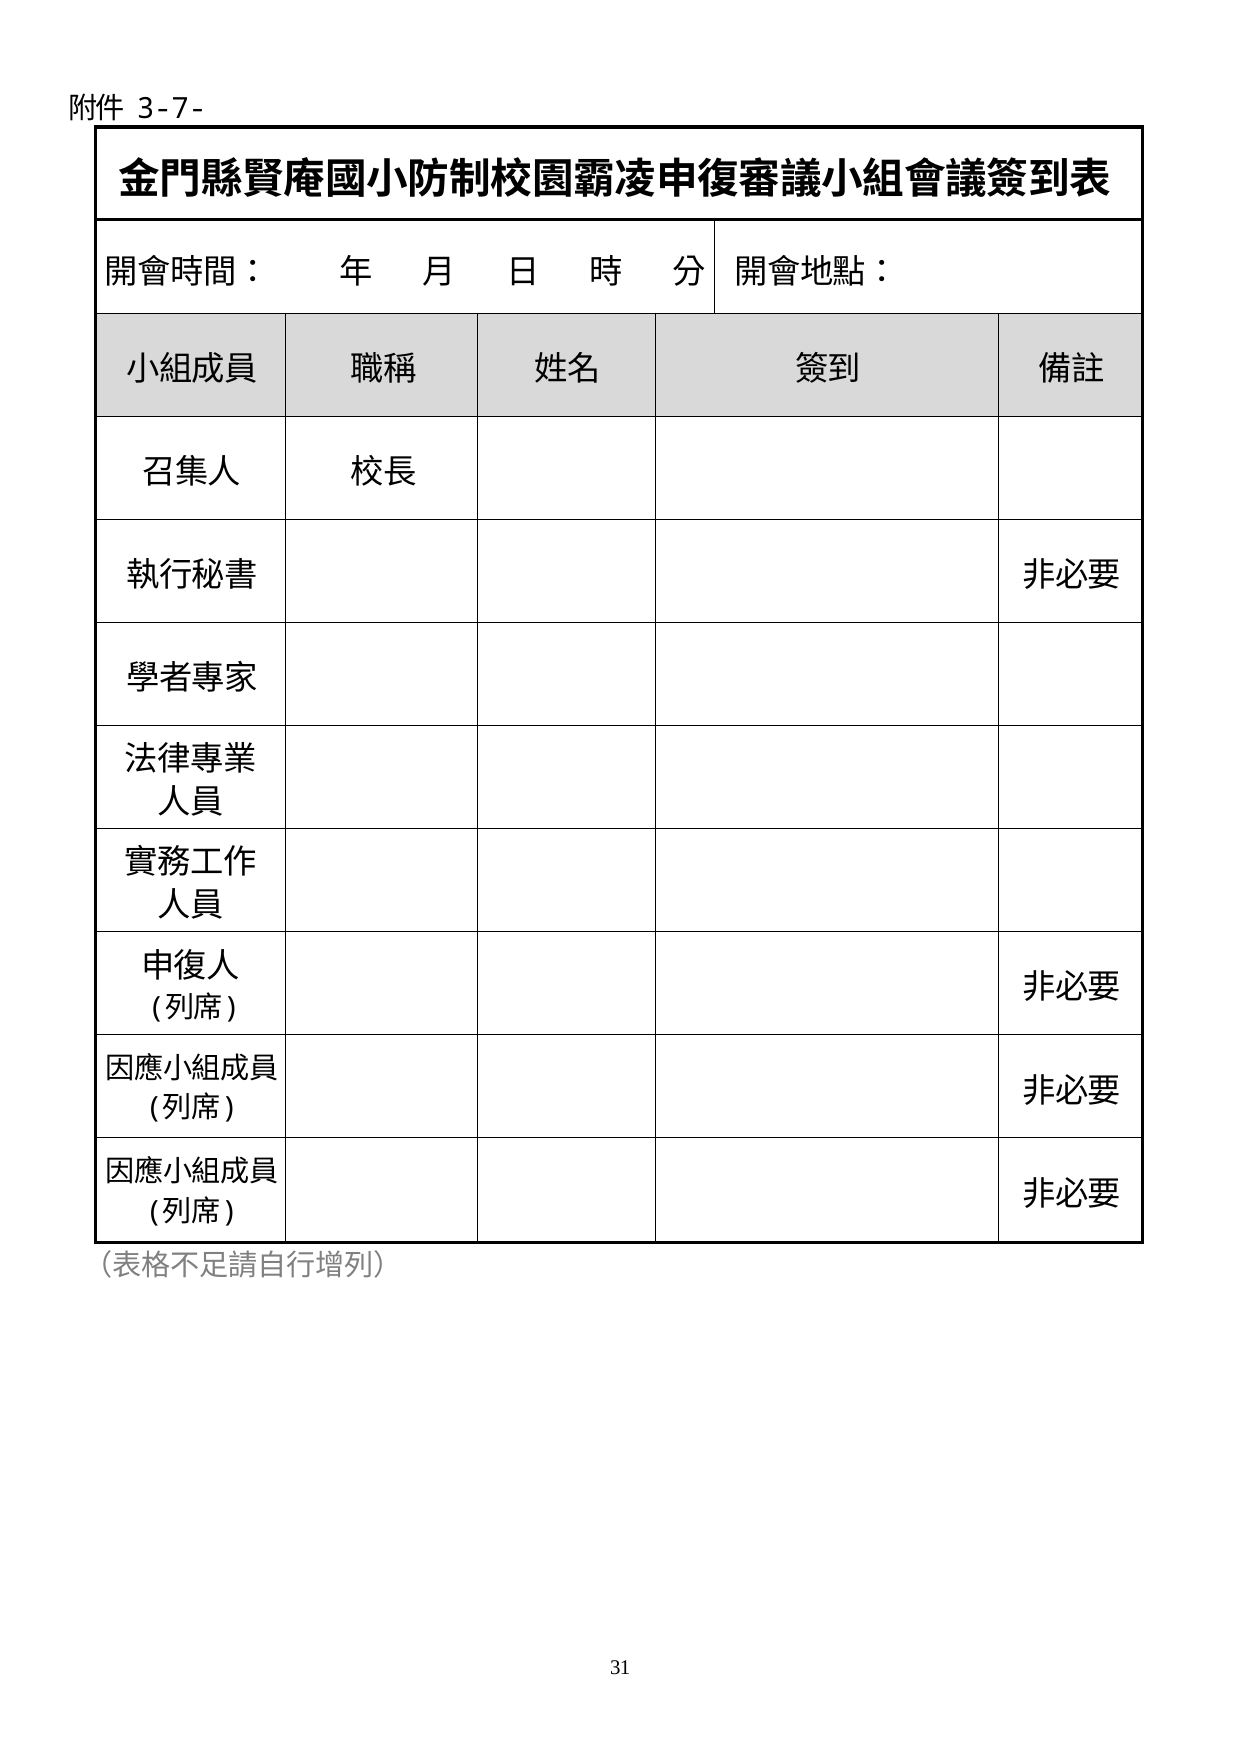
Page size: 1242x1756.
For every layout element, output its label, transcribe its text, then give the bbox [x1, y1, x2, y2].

table_cell [656, 1138, 998, 1241]
table_cell [999, 829, 1141, 931]
table_cell 非必要 [999, 1138, 1141, 1241]
table_cell [656, 1035, 998, 1137]
text （表格不足請自行增列） [83, 1244, 1208, 1284]
table_cell 學者專家 [97, 623, 285, 725]
table_cell [478, 623, 655, 725]
table_cell [286, 726, 477, 828]
table_cell [656, 829, 998, 931]
table_cell [999, 417, 1141, 518]
table_cell 非必要 [999, 520, 1141, 622]
table_cell 非必要 [999, 1035, 1141, 1137]
table_cell 小組成員 [97, 314, 285, 416]
table_cell [478, 520, 655, 622]
table_cell [478, 417, 655, 518]
table_header 金門縣賢庵國小防制校園霸凌申復審議小組會議簽到表 [97, 129, 1141, 217]
table_cell 備註 [999, 314, 1141, 416]
table_cell 法律專業人員 [97, 726, 285, 828]
table_cell [286, 623, 477, 725]
table_cell [478, 932, 655, 1034]
table_cell [656, 932, 998, 1034]
table_cell [478, 1138, 655, 1241]
table_cell [286, 829, 477, 931]
table_cell [478, 829, 655, 931]
table_cell [478, 726, 655, 828]
table_cell 簽到 [656, 314, 998, 416]
table_cell 開會時間： 年 月 日 時 分 [97, 221, 714, 312]
table_cell 實務工作人員 [97, 829, 285, 931]
table_cell [656, 726, 998, 828]
table_cell 召集人 [97, 417, 285, 518]
table_cell [286, 1035, 477, 1137]
table_cell 因應小組成員 (列席) [97, 1138, 285, 1241]
table_cell [656, 520, 998, 622]
table_cell 因應小組成員 (列席) [97, 1035, 285, 1137]
table_cell [656, 417, 998, 518]
table_cell [999, 726, 1141, 828]
table_cell [286, 1138, 477, 1241]
table_cell [656, 623, 998, 725]
table_cell 非必要 [999, 932, 1141, 1034]
table_cell 執行秘書 [97, 520, 285, 622]
table_cell 開會地點： [715, 221, 1141, 312]
table_cell 職稱 [286, 314, 477, 416]
table_cell 姓名 [478, 314, 655, 416]
table_cell [286, 932, 477, 1034]
table_cell 校長 [286, 417, 477, 518]
table_cell [478, 1035, 655, 1137]
table_cell [999, 623, 1141, 725]
table_cell 申復人 (列席) [97, 932, 285, 1034]
table_cell [286, 520, 477, 622]
